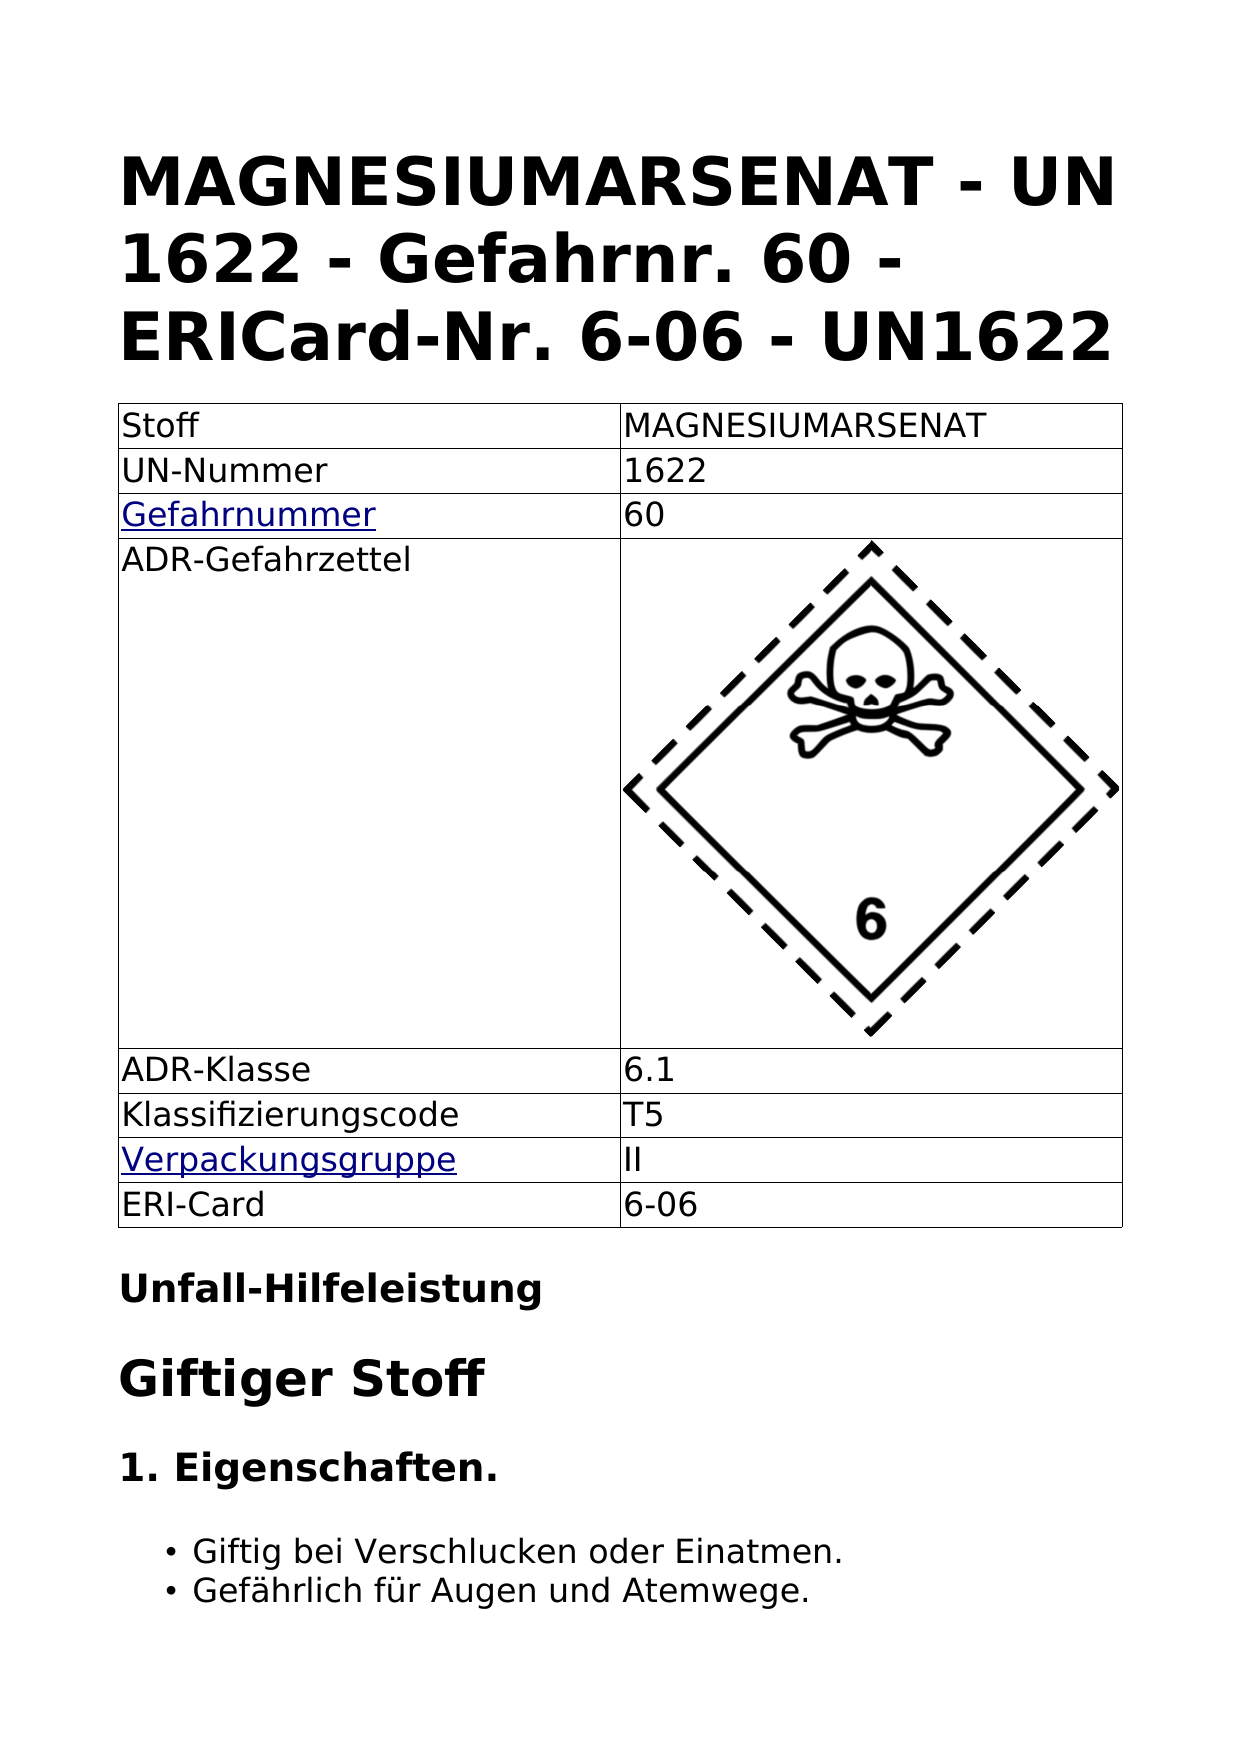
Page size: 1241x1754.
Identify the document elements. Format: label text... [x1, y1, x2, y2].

table_cell Gefahrnummer [119, 494, 620, 538]
table_cell 6-06 [621, 1183, 1122, 1227]
table_cell UN-Nummer [119, 449, 620, 493]
table_cell 60 [621, 494, 1122, 538]
table_header MAGNESIUMARSENAT [621, 404, 1122, 448]
table_cell Verpackungsgruppe [119, 1138, 620, 1182]
table_cell ERI-Card [119, 1183, 620, 1227]
picture [622, 540, 1120, 1037]
table_cell T5 [621, 1094, 1122, 1137]
subtitle Unfall-Hilfeleistung [118, 1267, 1122, 1312]
table_cell 6.1 [621, 1049, 1122, 1092]
subtitle MAGNESIUMARSENAT - UN 1622 - Gefahrnr. 60 - ERICard-Nr. 6-06 - UN1622 [118, 143, 1122, 376]
table_cell [621, 539, 1122, 1048]
subtitle Giftiger Stoff [118, 1349, 1122, 1408]
table_cell ADR-Gefahrzettel [119, 539, 620, 1048]
list Giftig bei Verschlucken oder Einatmen. [177, 1532, 1122, 1571]
table_cell II [621, 1138, 1122, 1182]
subtitle 1. Eigenschaften. [118, 1445, 1122, 1490]
table_cell Klassifizierungscode [119, 1094, 620, 1137]
table_cell 1622 [621, 449, 1122, 493]
table_header Stoff [119, 404, 620, 448]
list Gefährlich für Augen und Atemwege. [177, 1571, 1122, 1610]
table_cell ADR-Klasse [119, 1049, 620, 1092]
